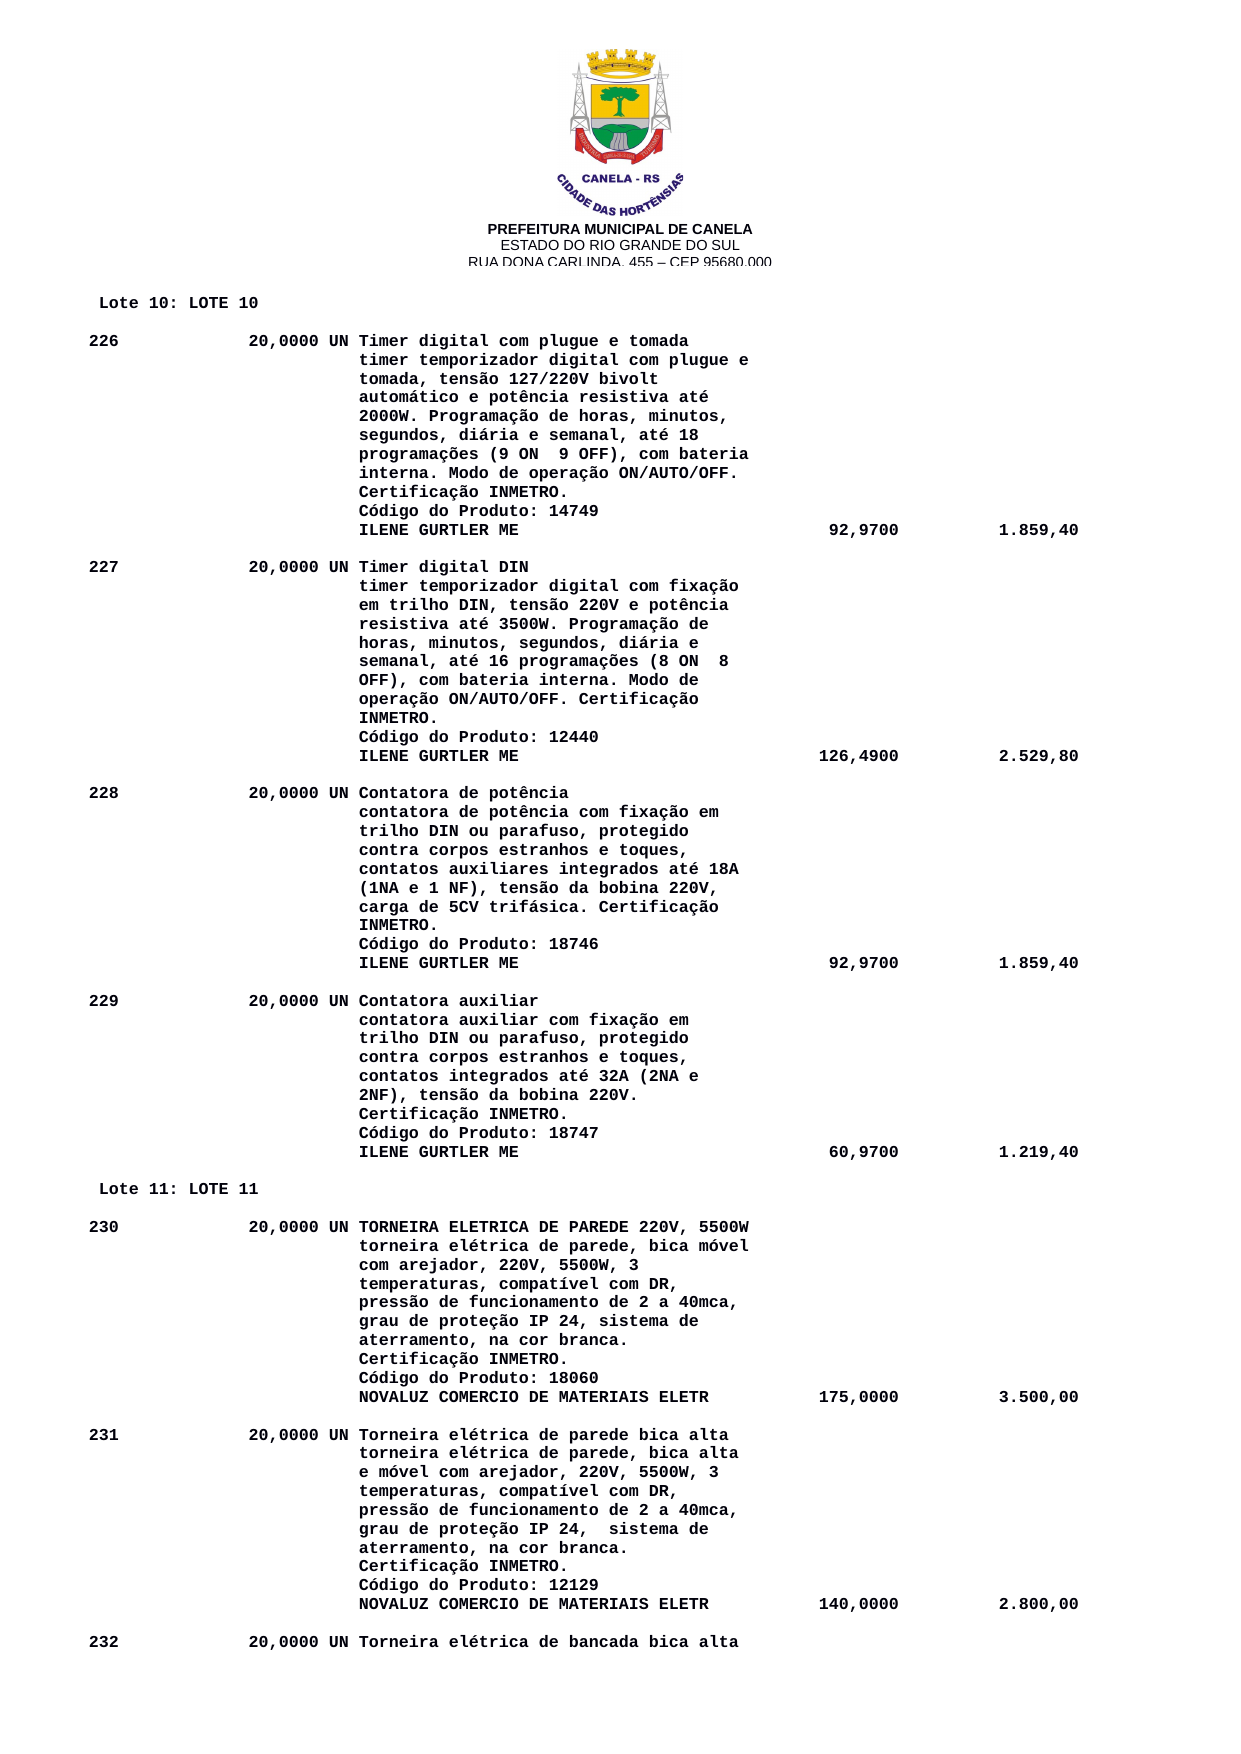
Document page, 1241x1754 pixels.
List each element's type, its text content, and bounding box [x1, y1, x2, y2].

text Lote 10: LOTE 10 226 20,0000 UN Timer digital com plugue e tomada timer temporizador digital com plugue e tomada, tensão 127/220V bivolt automático e potência resistiva até 2000W. Programação de horas, minutos, segundos, diária e semanal, até 18 programações (9 ON 9 OFF), com bateria interna. Modo de operação ON/AUTO/OFF. Certificação INMETRO. Código do Produto: 14749 ILENE GURTLER ME 92,9700 1.859,40 227 20,0000 UN Timer digital DIN timer temporizador digital com fixação em trilho DIN, tensão 220V e potência resistiva até 3500W. Programação de horas, minutos, segundos, diária e semanal, até 16 programações (8 ON 8 OFF), com bateria interna. Modo de operação ON/AUTO/OFF. Certificação INMETRO. Código do Produto: 12440 ILENE GURTLER ME 126,4900 2.529,80 228 20,0000 UN Contatora de potência contatora de potência com fixação em trilho DIN ou parafuso, protegido contra corpos estranhos e toques, contatos auxiliares integrados até 18A (1NA e 1 NF), tensão da bobina 220V, carga de 5CV trifásica. Certificação INMETRO. Código do Produto: 18746 ILENE GURTLER ME 92,9700 1.859,40 229 20,0000 UN Contatora auxiliar contatora auxiliar com fixação em trilho DIN ou parafuso, protegido contra corpos estranhos e toques, contatos integrados até 32A (2NA e 2NF), tensão da bobina 220V. Certificação INMETRO. Código do Produto: 18747 ILENE GURTLER ME 60,9700 1.219,40 Lote 11: LOTE 11 230 20,0000 UN TORNEIRA ELETRICA DE PAREDE 220V, 5500W torneira elétrica de parede, bica móvel com arejador, 220V, 5500W, 3 temperaturas, compatível com DR, pressão de funcionamento de 2 a 40mca, grau de proteção IP 24, sistema de aterramento, na cor branca. Certificação INMETRO. Código do Produto: 18060 NOVALUZ COMERCIO DE MATERIAIS ELETR 175,0000 3.500,00 231 20,0000 UN Torneira elétrica de parede bica alta torneira elétrica de parede, bica alta e móvel com arejador, 220V, 5500W, 3 temperaturas, compatível com DR, pressão de funcionamento de 2 a 40mca, grau de proteção IP 24, sistema de aterramento, na cor branca. Certificação INMETRO. Código do Produto: 12129 NOVALUZ COMERCIO DE MATERIAIS ELETR 140,0000 2.800,00 232 20,0000 UN Torneira elétrica de bancada bica alta [88, 295, 1152, 1652]
picture [557, 49, 684, 216]
